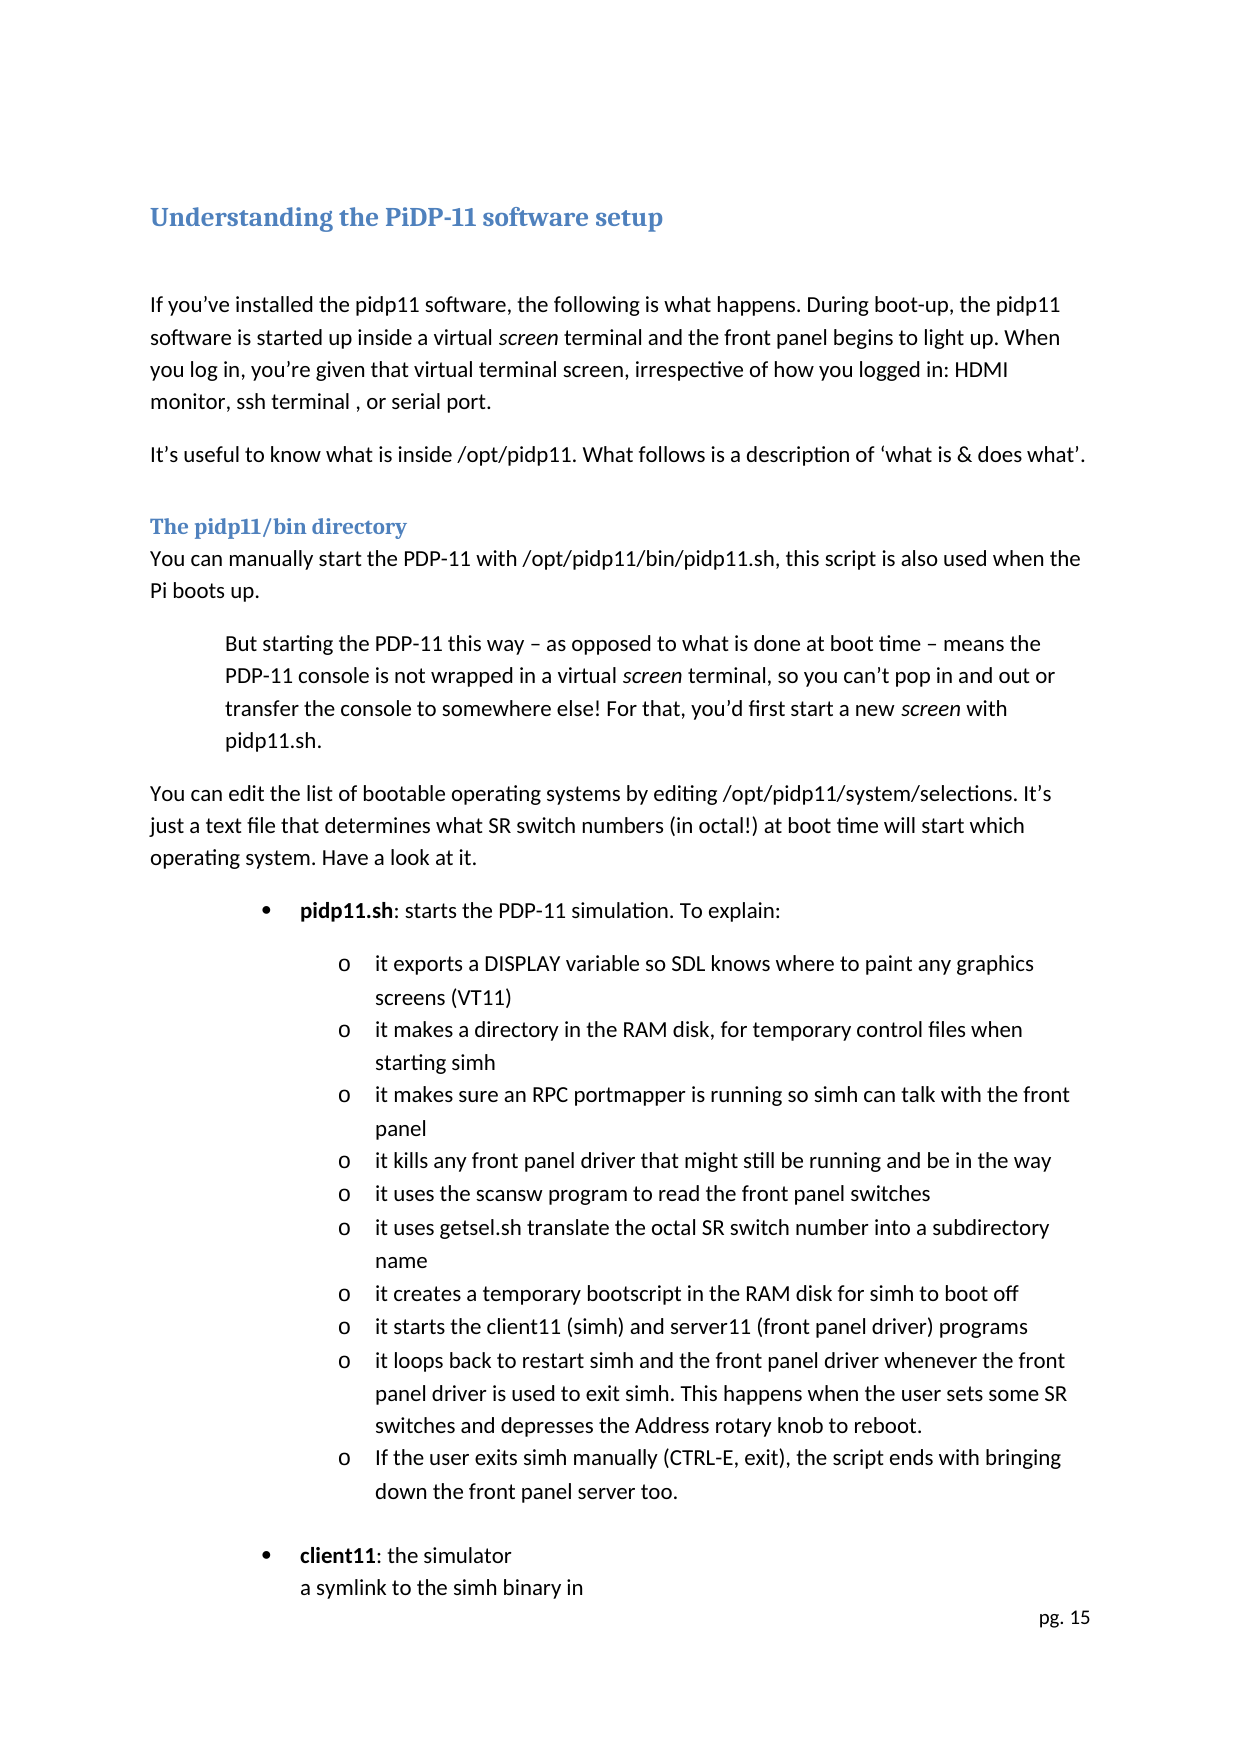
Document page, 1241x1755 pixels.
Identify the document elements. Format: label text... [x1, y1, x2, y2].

list it uses the scansw program to read the front panel switches [337, 1179, 1090, 1209]
list If the user exits simh manually (CTRL-E, exit), the script ends with bringing down the front panel server too. [337, 1443, 1090, 1537]
list it uses getsel.sh translate the octal SR switch number into a subdirectory name [337, 1213, 1090, 1274]
list it loops back to restart simh and the front panel driver whenever the front panel driver is used to exit simh. This happens when the user sets some SR switches and depresses the Address rotary knob to reboot. [337, 1346, 1090, 1439]
subtitle Understanding the PiDP-11 software setup [150, 202, 1090, 233]
list it exports a DISPLAY variable so SDL knows where to paint any graphics screens (VT11) [337, 949, 1090, 1011]
list it kills any front panel driver that might still be running and be in the way [337, 1146, 1090, 1175]
list pidp11.sh: starts the PDP-11 simulation. To explain: [262, 896, 1090, 924]
list client11: the simulator a symlink to the simh binary in [262, 1541, 1090, 1601]
list it creates a temporary bootscript in the RAM disk for simh to boot off [337, 1279, 1090, 1308]
list it makes sure an RPC portmapper is running so simh can talk with the front panel [337, 1081, 1090, 1142]
text It’s useful to know what is inside /opt/pidp11. What follows is a description of ‘what is & does what’. [150, 440, 1090, 468]
text If you’ve installed the pidp11 software, the following is what happens. During boot-up, the pidp11 software is started up inside a virtual screen terminal and the front panel begins to light up. When you log in, you’re given that virtual terminal screen, irrespective of how you logged in: HDMI monitor, ssh terminal , or serial port. [150, 291, 1090, 415]
text You can manually start the PDP-11 with /opt/pidp11/bin/pidp11.sh, this script is also used when the Pi boots up. [150, 544, 1090, 604]
text But starting the PDP-11 this way – as opposed to what is done at boot time – means the PDP-11 console is not wrapped in a virtual screen terminal, so you can’t pop in and out or transfer the console to somewhere else! For that, you’d first start a new screen with pidp11.sh. [225, 629, 1090, 754]
list it starts the client11 (simh) and server11 (front panel driver) programs [337, 1312, 1090, 1341]
text You can edit the list of bootable operating systems by editing /opt/pidp11/system/selections. It’s just a text file that determines what SR switch numbers (in octal!) at boot time will start which operating system. Have a look at it. [150, 779, 1090, 871]
list it makes a directory in the RAM disk, for temporary control files when starting simh [337, 1015, 1090, 1076]
subtitle The pidp11/bin directory [150, 514, 1090, 540]
